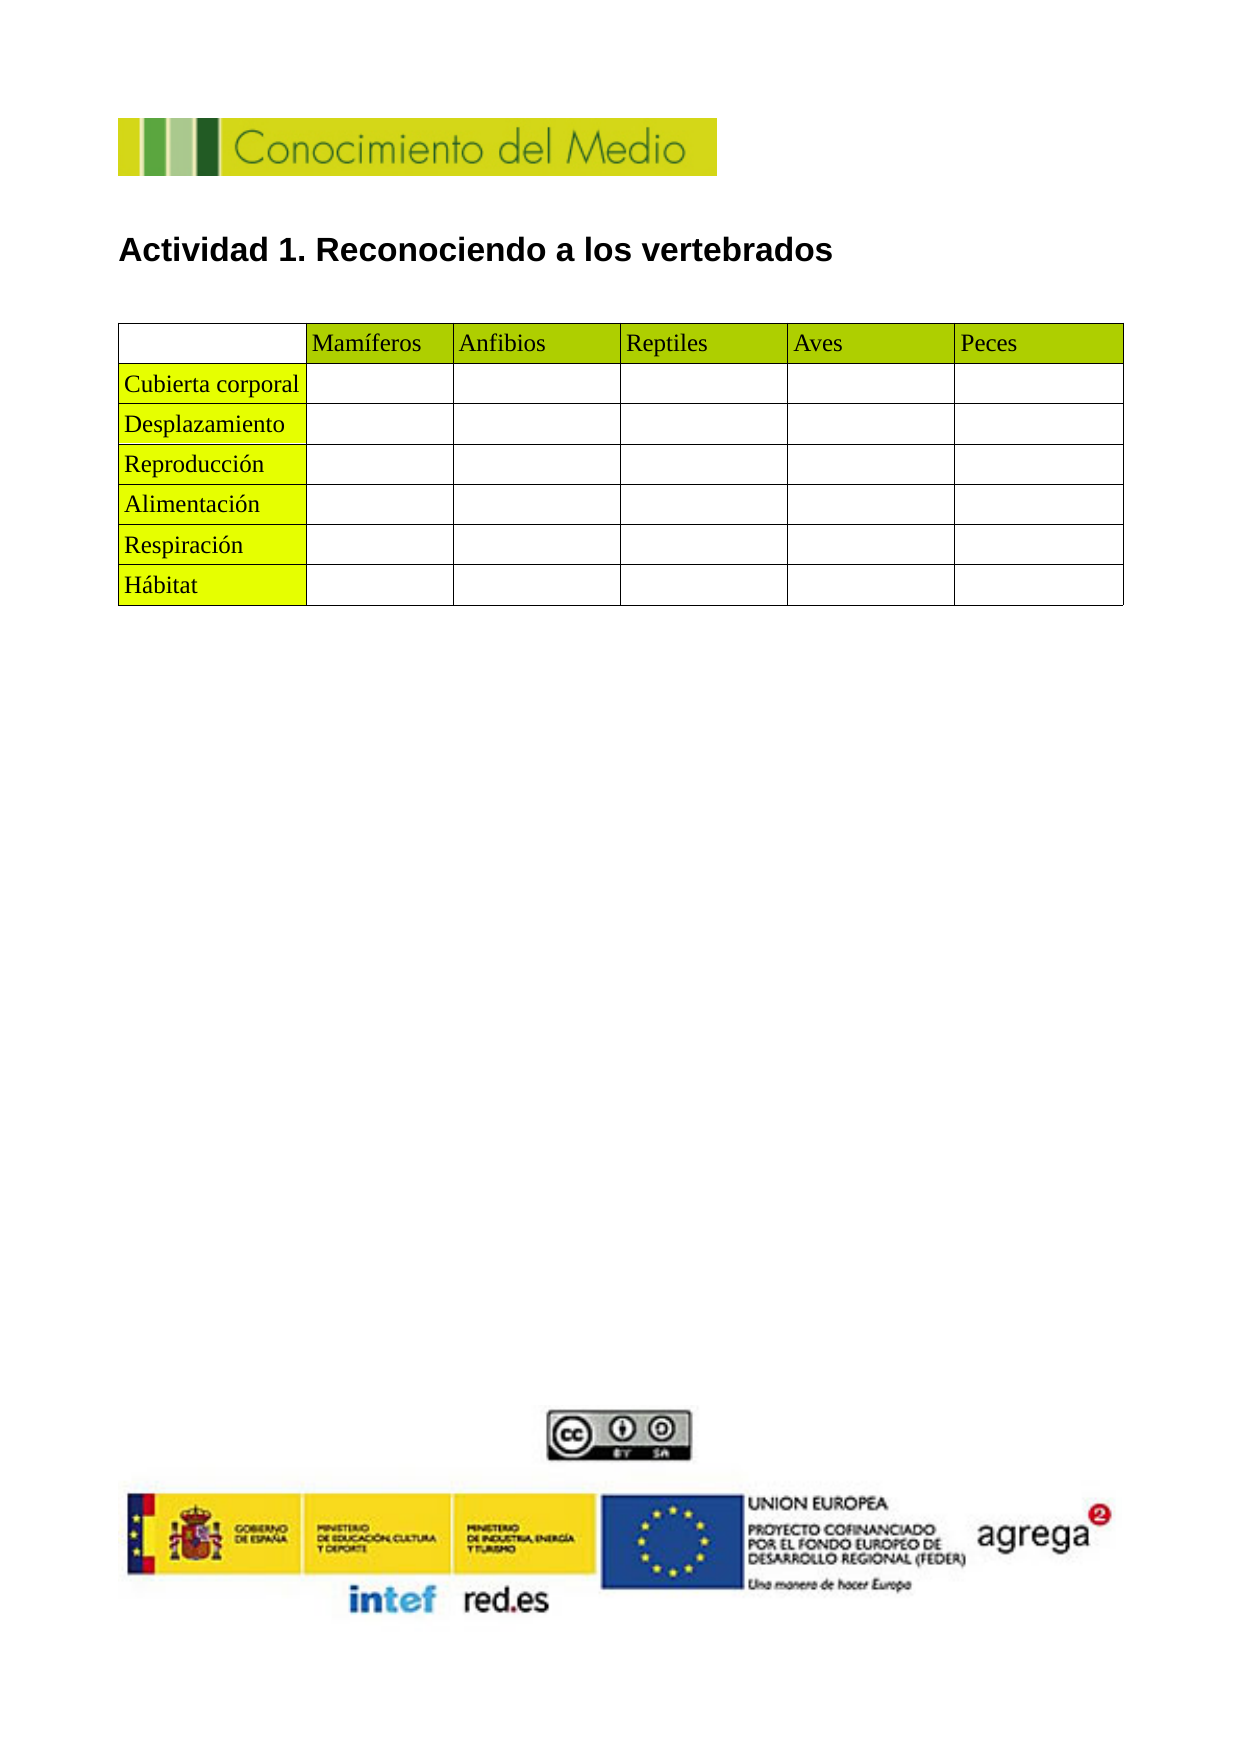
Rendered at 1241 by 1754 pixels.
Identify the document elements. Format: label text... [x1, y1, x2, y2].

table_cell [788, 525, 954, 564]
table_cell Desplazamiento [119, 404, 306, 443]
table_cell Cubierta corporal [119, 364, 306, 403]
picture [229, 1457, 1011, 1636]
table_cell [955, 445, 1123, 484]
table_cell [307, 525, 453, 564]
table_cell [307, 404, 453, 443]
table_cell [454, 364, 620, 403]
table_cell [955, 404, 1123, 443]
table_header Anfibios [454, 324, 620, 363]
table_cell [621, 485, 787, 524]
table_cell [621, 404, 787, 443]
table_cell [621, 565, 787, 605]
table_header Reptiles [621, 324, 787, 363]
picture [118, 118, 717, 176]
table_cell [788, 404, 954, 443]
table_cell [454, 404, 620, 443]
table_cell [955, 364, 1123, 403]
table_cell Alimentación [119, 485, 306, 524]
table_cell [307, 485, 453, 524]
table_cell Hábitat [119, 565, 306, 605]
table_cell [307, 364, 453, 403]
table_cell [454, 485, 620, 524]
table_cell [955, 525, 1123, 564]
table_cell [621, 364, 787, 403]
subtitle Actividad 1. Reconociendo a los vertebrados [118, 230, 1122, 269]
table_header Peces [955, 324, 1123, 363]
table_cell [307, 565, 453, 605]
table_cell [955, 485, 1123, 524]
table_cell [955, 565, 1123, 605]
table_cell [454, 565, 620, 605]
table_cell [454, 445, 620, 484]
table_cell [788, 364, 954, 403]
table_cell [621, 525, 787, 564]
table_cell [788, 565, 954, 605]
table_header Mamíferos [307, 324, 453, 363]
table_cell Respiración [119, 525, 306, 564]
table_cell [788, 485, 954, 524]
table_cell Reproducción [119, 445, 306, 484]
table_cell [788, 445, 954, 484]
table_header [119, 324, 306, 363]
table_cell [307, 445, 453, 484]
table_header Aves [788, 324, 954, 363]
table_cell [621, 445, 787, 484]
table_cell [454, 525, 620, 564]
